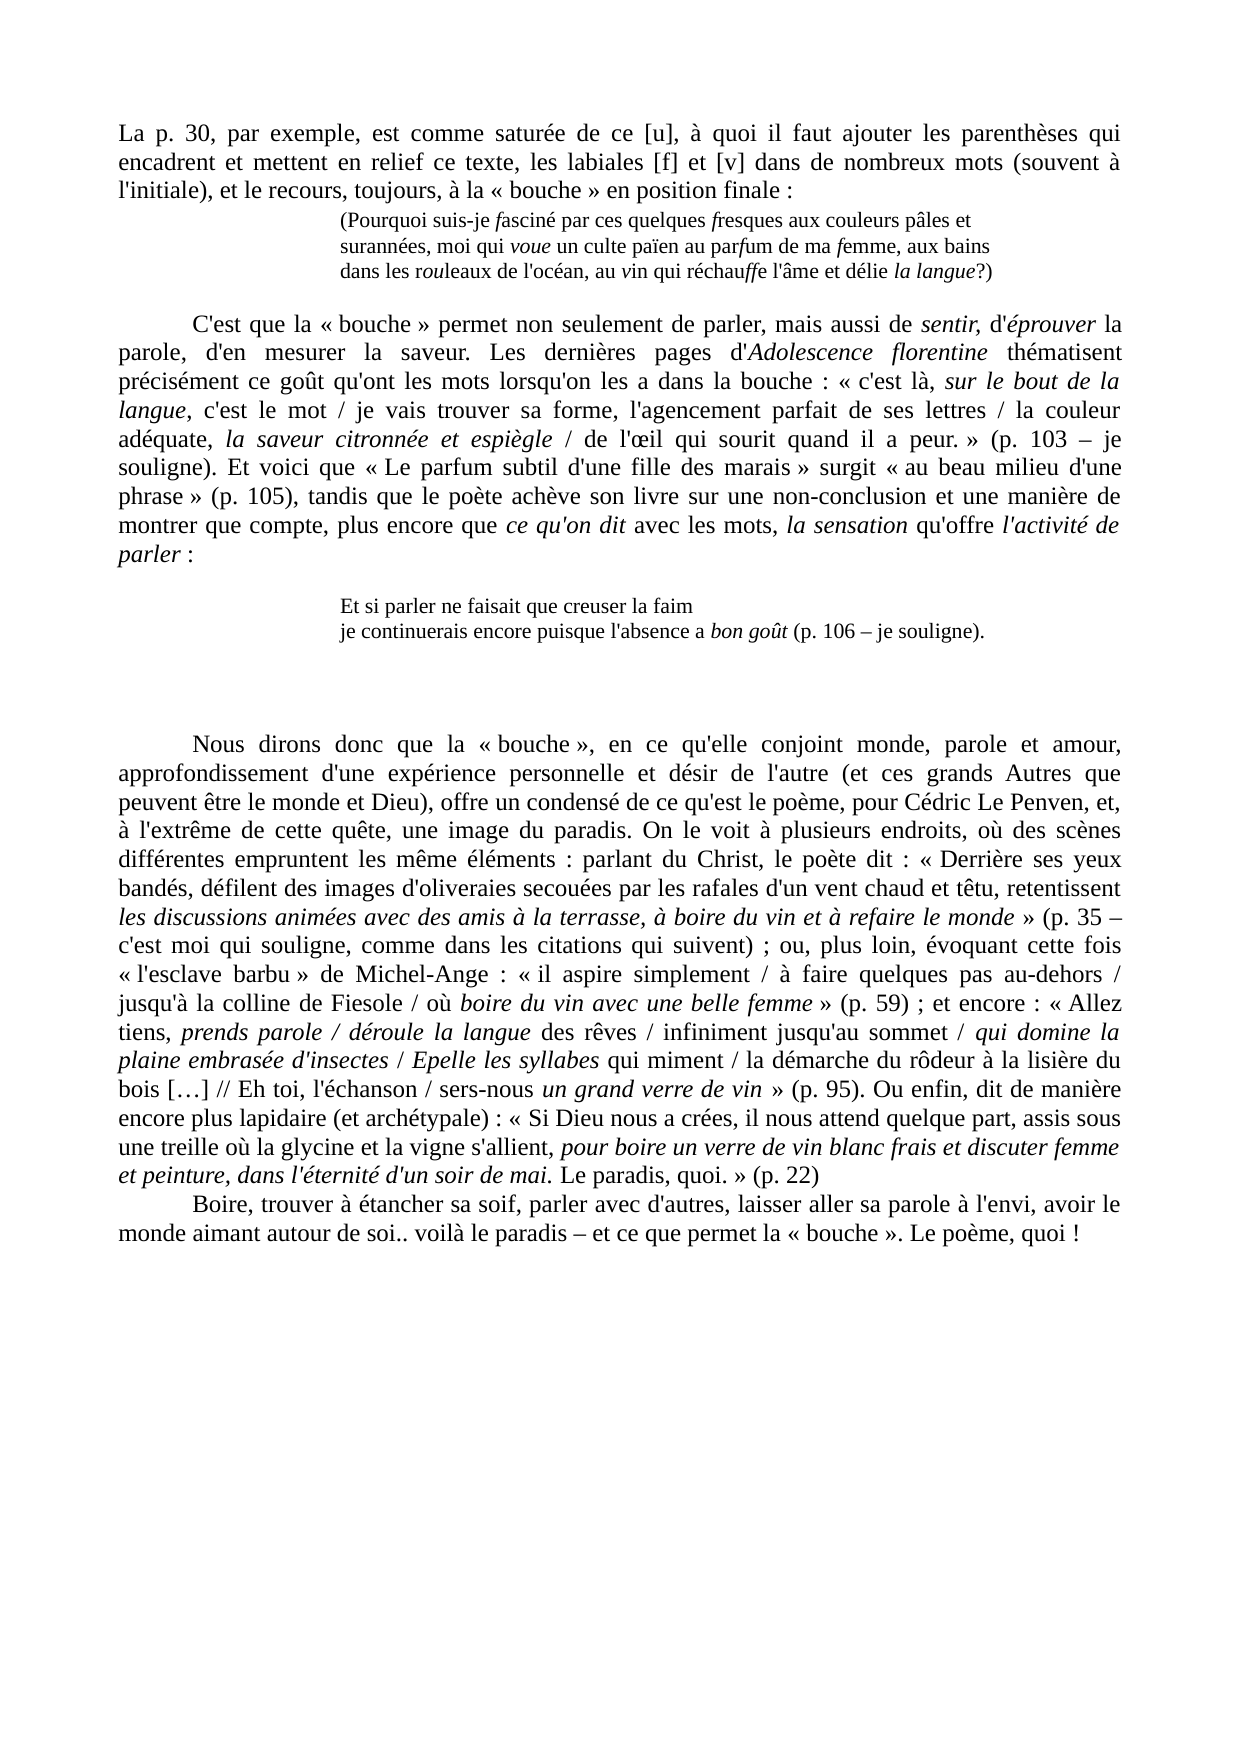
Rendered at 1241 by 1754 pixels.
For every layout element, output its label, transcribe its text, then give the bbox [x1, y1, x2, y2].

text dans les rouleaux de l'océan, au vin qui réchauffe l'âme et délie la langue?) [118, 258, 1122, 283]
text La p. 30, par exemple, est comme saturée de ce [u], à quoi il faut ajouter les parenthèses qui encadrent et mettent en relief ce texte, les labiales [f] et [v] dans de nombreux mots (souvent à l'initiale), et le recours, toujours, à la « bouche » en position finale : [118, 118, 1122, 204]
text surannées, moi qui voue un culte païen au parfum de ma femme, aux bains [118, 233, 1122, 258]
text Boire, trouver à étancher sa soif, parler avec d'autres, laisser aller sa parole à l'envi, avoir le monde aimant autour de soi.. voilà le paradis – et ce que permet la « bouche ». Le poème, quoi ! [118, 1189, 1122, 1247]
text Nous dirons donc que la « bouche », en ce qu'elle conjoint monde, parole et amour, approfondissement d'une expérience personnelle et désir de l'autre (et ces grands Autres que peuvent être le monde et Dieu), offre un condensé de ce qu'est le poème, pour Cédric Le Penven, et, à l'extrême de cette quête, une image du paradis. On le voit à plusieurs endroits, où des scènes différentes empruntent les même éléments : parlant du Christ, le poète dit : « Derrière ses yeux bandés, défilent des images d'oliveraies secouées par les rafales d'un vent chaud et têtu, retentissent les discussions animées avec des amis à la terrasse, à boire du vin et à refaire le monde » (p. 35 – c'est moi qui souligne, comme dans les citations qui suivent) ; ou, plus loin, évoquant cette fois « l'esclave barbu » de Michel-Ange : « il aspire simplement / à faire quelques pas au-dehors / jusqu'à la colline de Fiesole / où boire du vin avec une belle femme » (p. 59) ; et encore : « Allez tiens, prends parole / déroule la langue des rêves / infiniment jusqu'au sommet / qui domine la plaine embrasée d'insectes / Epelle les syllabes qui miment / la démarche du rôdeur à la lisière du bois […] // Eh toi, l'échanson / sers-nous un grand verre de vin » (p. 95). Ou enfin, dit de manière encore plus lapidaire (et archétypale) : « Si Dieu nous a crées, il nous attend quelque part, assis sous une treille où la glycine et la vigne s'allient, pour boire un verre de vin blanc frais et discuter femme et peinture, dans l'éternité d'un soir de mai. Le paradis, quoi. » (p. 22) [118, 729, 1122, 1189]
text C'est que la « bouche » permet non seulement de parler, mais aussi de sentir, d'éprouver la parole, d'en mesurer la saveur. Les dernières pages d'Adolescence florentine thématisent précisément ce goût qu'ont les mots lorsqu'on les a dans la bouche : « c'est là, sur le bout de la langue, c'est le mot / je vais trouver sa forme, l'agencement parfait de ses lettres / la couleur adéquate, la saveur citronnée et espiègle / de l'œil qui sourit quand il a peur. » (p. 103 – je souligne). Et voici que « Le parfum subtil d'une fille des marais » surgit « au beau milieu d'une phrase » (p. 105), tandis que le poète achève son livre sur une non-conclusion et une manière de montrer que compte, plus encore que ce qu'on dit avec les mots, la sensation qu'offre l'activité de parler : [118, 309, 1122, 567]
text Et si parler ne faisait que creuser la faim [118, 593, 1122, 618]
text je continuerais encore puisque l'absence a bon goût (p. 106 – je souligne). [118, 618, 1122, 643]
text (Pourquoi suis-je fasciné par ces quelques fresques aux couleurs pâles et [118, 204, 1122, 233]
